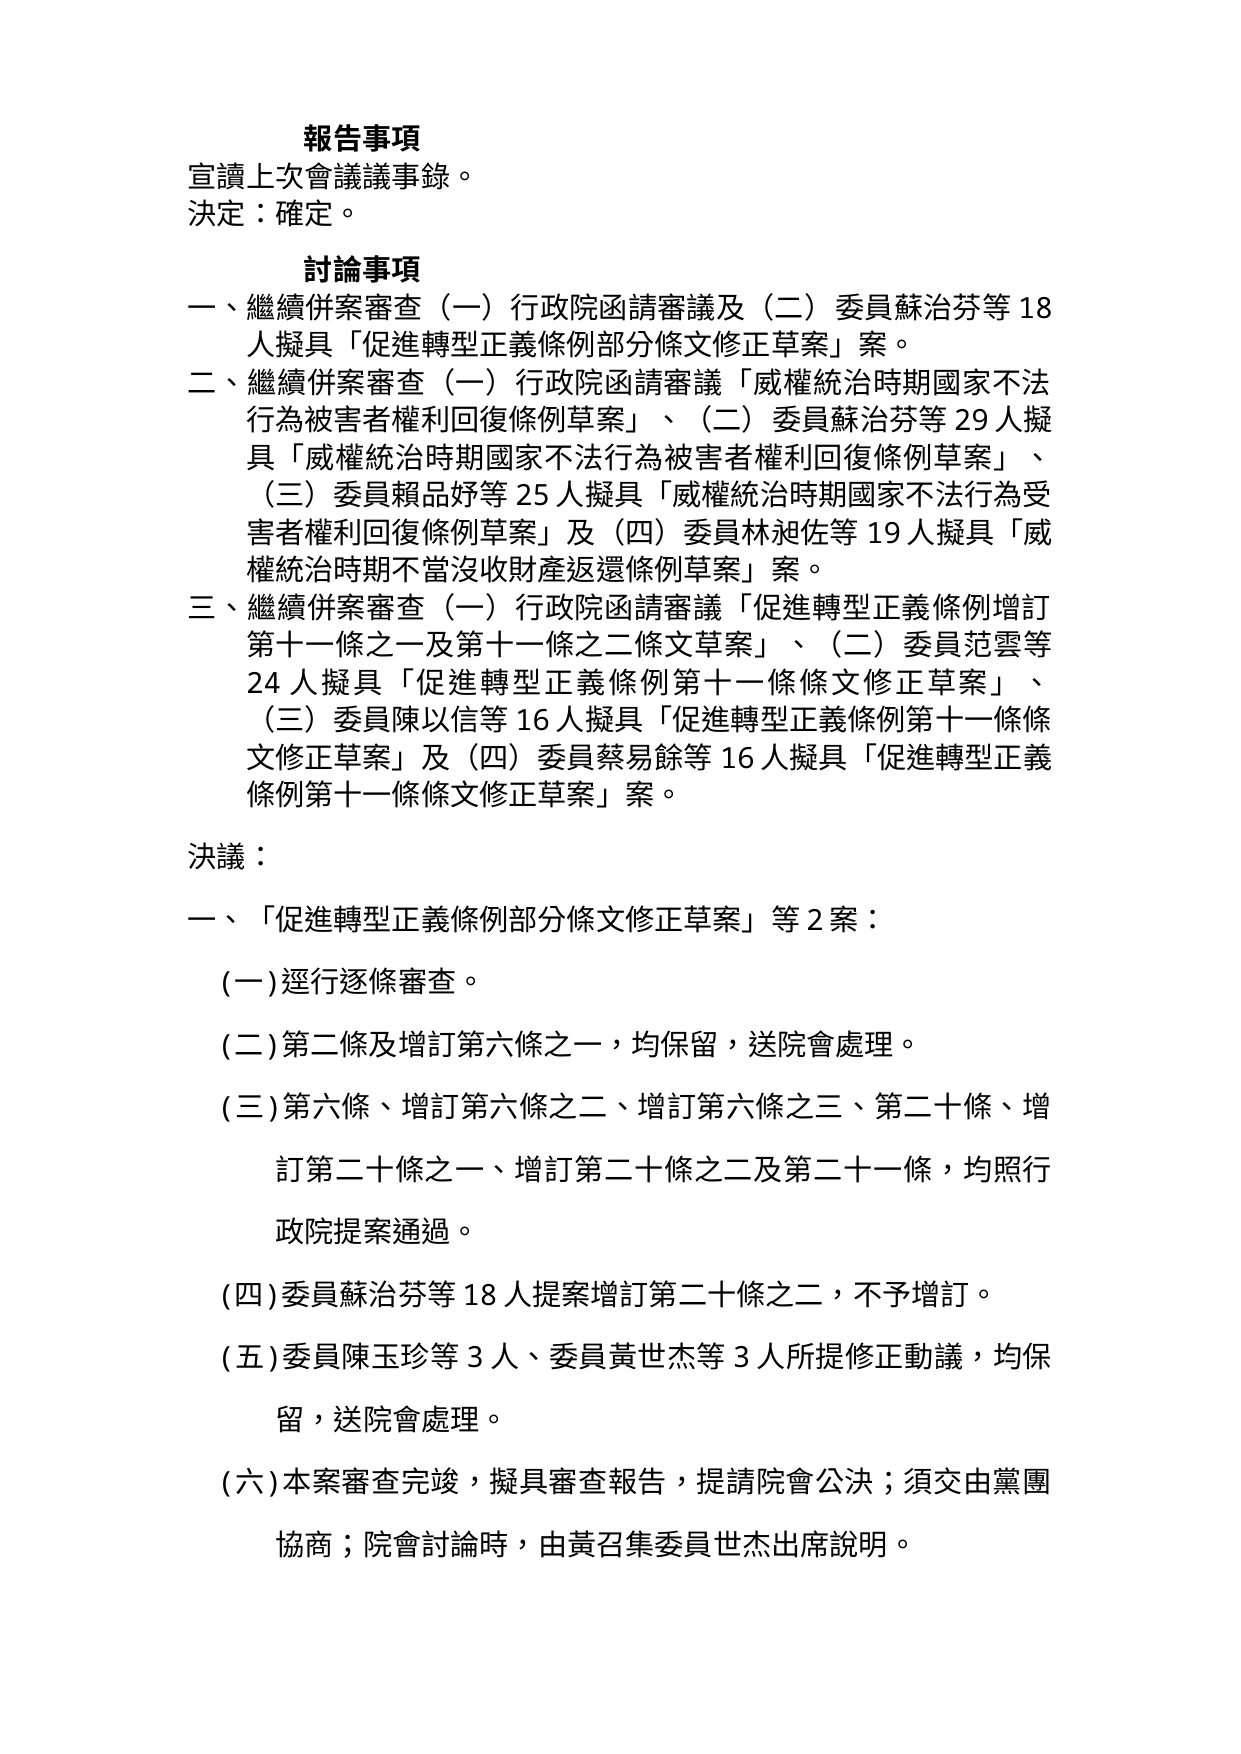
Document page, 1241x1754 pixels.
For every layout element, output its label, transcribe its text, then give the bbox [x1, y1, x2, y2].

text 報告事項 [187, 119, 1053, 157]
text 一、繼續併案審查（一）行政院函請審議及（二）委員蘇治芬等18人擬具「促進轉型正義條例部分條文修正草案」案。 [187, 288, 1053, 363]
text (四)委員蘇治芬等18人提案增訂第二十條之二，不予增訂。 [217, 1251, 1053, 1313]
text 一、「促進轉型正義條例部分條文修正草案」等2案： [187, 876, 1053, 938]
text (六)本案審查完竣，擬具審查報告，提請院會公決；須交由黨團協商；院會討論時，由黃召集委員世杰出席說明。 [217, 1438, 1053, 1563]
text 討論事項 [187, 251, 1053, 288]
text (三)第六條、增訂第六條之二、增訂第六條之三、第二十條、增訂第二十條之一、增訂第二十條之二及第二十一條，均照行政院提案通過。 [217, 1063, 1053, 1251]
text 決定：確定。 [187, 194, 1053, 232]
text 決議： [187, 813, 1053, 876]
text 宣讀上次會議議事錄。 [187, 157, 1053, 194]
text (二)第二條及增訂第六條之一，均保留，送院會處理。 [217, 1001, 1053, 1063]
text (五)委員陳玉珍等3人、委員黃世杰等3人所提修正動議，均保留，送院會處理。 [217, 1313, 1053, 1438]
text 三、繼續併案審查（一）行政院函請審議「促進轉型正義條例增訂第十一條之一及第十一條之二條文草案」、（二）委員范雲等24人擬具「促進轉型正義條例第十一條條文修正草案」、（三）委員陳以信等16人擬具「促進轉型正義條例第十一條條文修正草案」及（四）委員蔡易餘等16人擬具「促進轉型正義條例第十一條條文修正草案」案。 [187, 588, 1053, 813]
text 二、繼續併案審查（一）行政院函請審議「威權統治時期國家不法行為被害者權利回復條例草案」、（二）委員蘇治芬等29人擬具「威權統治時期國家不法行為被害者權利回復條例草案」、（三）委員賴品妤等25人擬具「威權統治時期國家不法行為受害者權利回復條例草案」及（四）委員林昶佐等19人擬具「威權統治時期不當沒收財產返還條例草案」案。 [187, 363, 1053, 588]
text (一)逕行逐條審查。 [217, 938, 1053, 1001]
